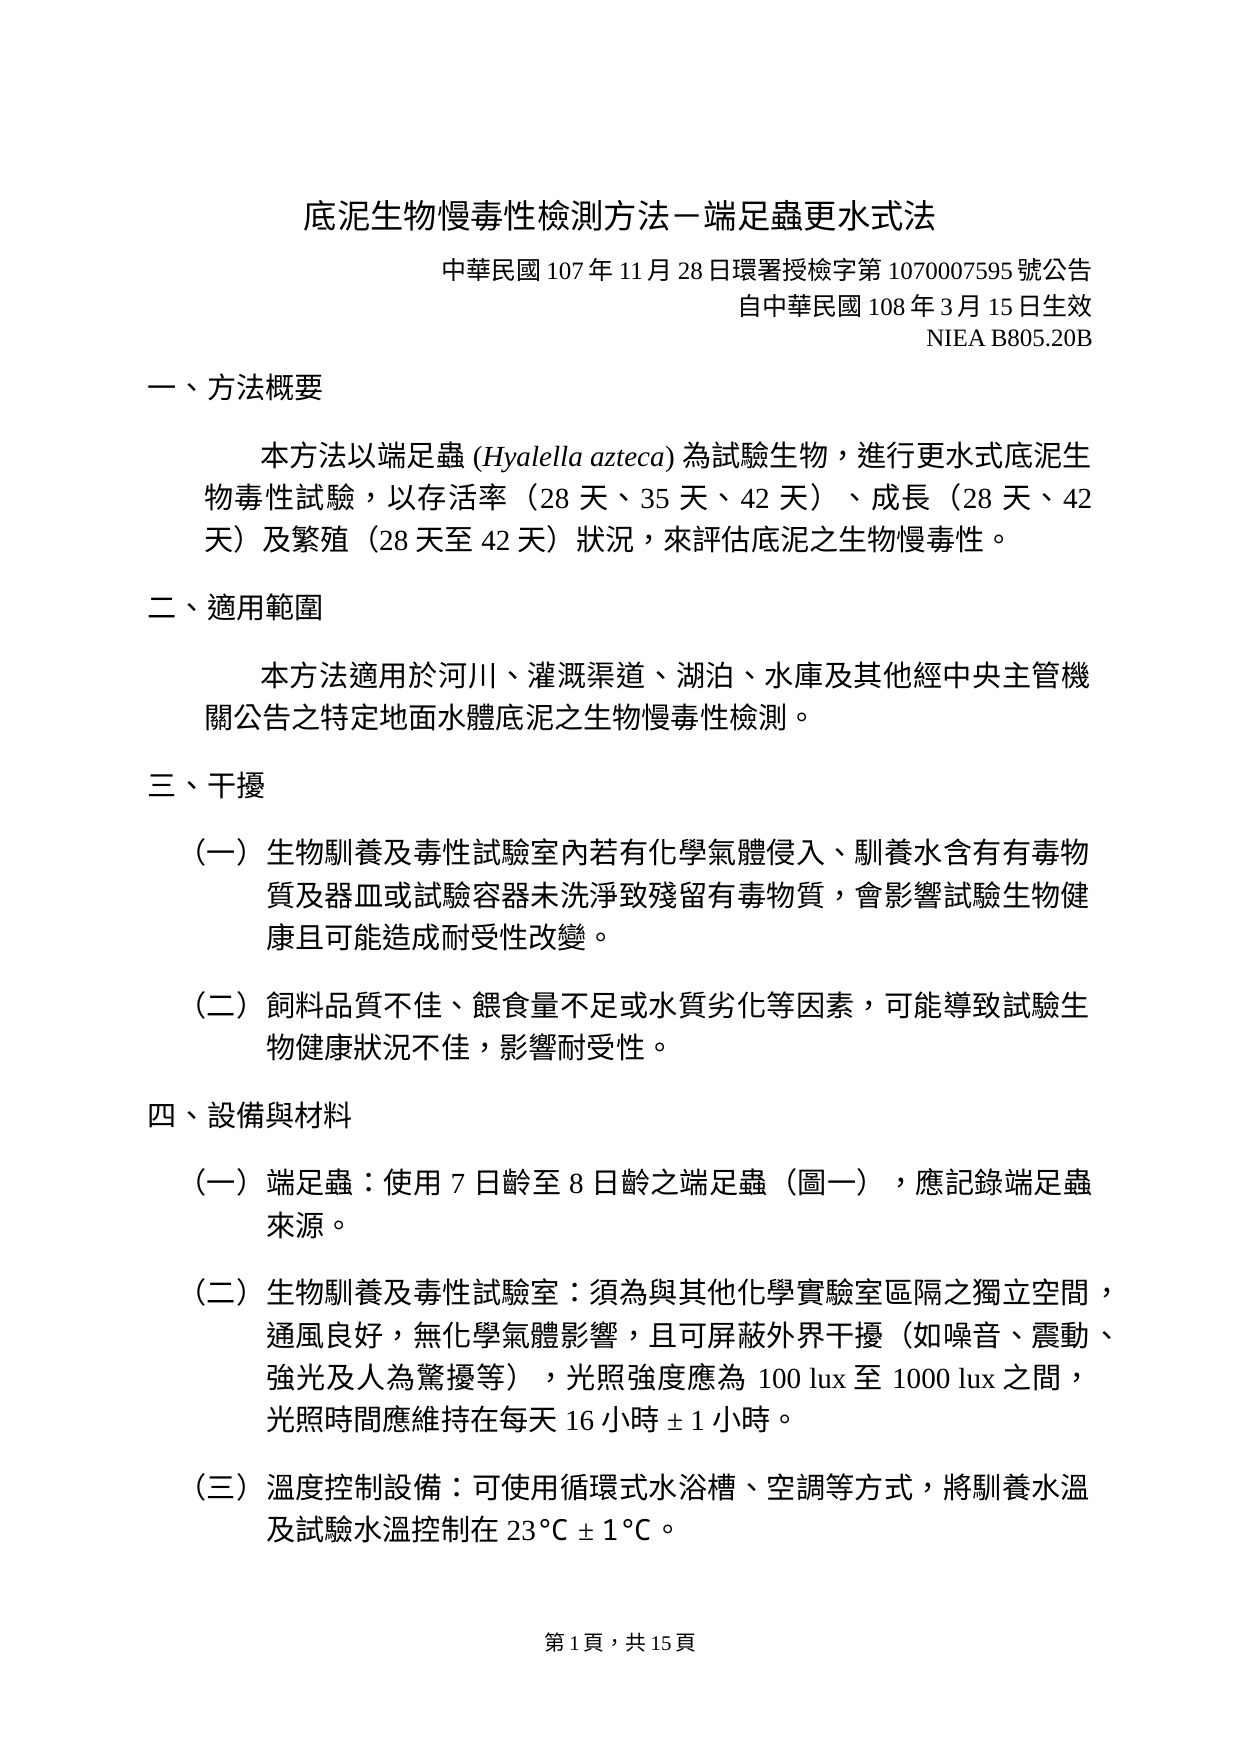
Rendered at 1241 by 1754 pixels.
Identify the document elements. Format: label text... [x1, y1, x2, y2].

text 本方法以端足蟲 (Hyalella azteca) 為試驗生物，進行更水式底泥生物毒性試驗，以存活率（28 天、35 天、42 天）、成長（28 天、42 天）及繁殖（28 天至 42 天）狀況，來評估底泥之生物慢毒性。 [204, 432, 1092, 559]
subtitle 端足蟲：使用 7 日齡至 8 日齡之端足蟲（圖一），應記錄端足蟲來源。 [177, 1160, 1092, 1244]
subtitle 溫度控制設備：可使用循環式水浴槽、空調等方式，將馴養水溫及試驗水溫控制在 23℃ ± 1℃。 [177, 1464, 1092, 1549]
subtitle 方法概要 [148, 364, 1092, 407]
subtitle 飼料品質不佳、餵食量不足或水質劣化等因素，可能導致試驗生物健康狀況不佳，影響耐受性。 [177, 982, 1092, 1067]
text NIEA B805.20B [148, 323, 1092, 352]
subtitle 生物馴養及毒性試驗室內若有化學氣體侵入、馴養水含有有毒物質及器皿或試驗容器未洗淨致殘留有毒物質，會影響試驗生物健康且可能造成耐受性改變。 [177, 830, 1092, 957]
text 自中華民國108年3月15日生效 [148, 287, 1092, 323]
text 本方法適用於河川、灌溉渠道、湖泊、水庫及其他經中央主管機關公告之特定地面水體底泥之生物慢毒性檢測。 [204, 652, 1092, 737]
subtitle 設備與材料 [148, 1092, 1092, 1134]
subtitle 干擾 [148, 762, 1092, 804]
text 中華民國107年11月28日環署授檢字第1070007595號公告 [148, 250, 1092, 287]
text 底泥生物慢毒性檢測方法－端足蟲更水式法 [148, 190, 1092, 238]
subtitle 適用範圍 [148, 584, 1092, 627]
subtitle 生物馴養及毒性試驗室：須為與其他化學實驗室區隔之獨立空間，通風良好，無化學氣體影響，且可屏蔽外界干擾（如噪音、震動、強光及人為驚擾等），光照強度應為 100 lux至 1000 lux之間，光照時間應維持在每天 16 小時 ± 1 小時。 [177, 1270, 1092, 1439]
